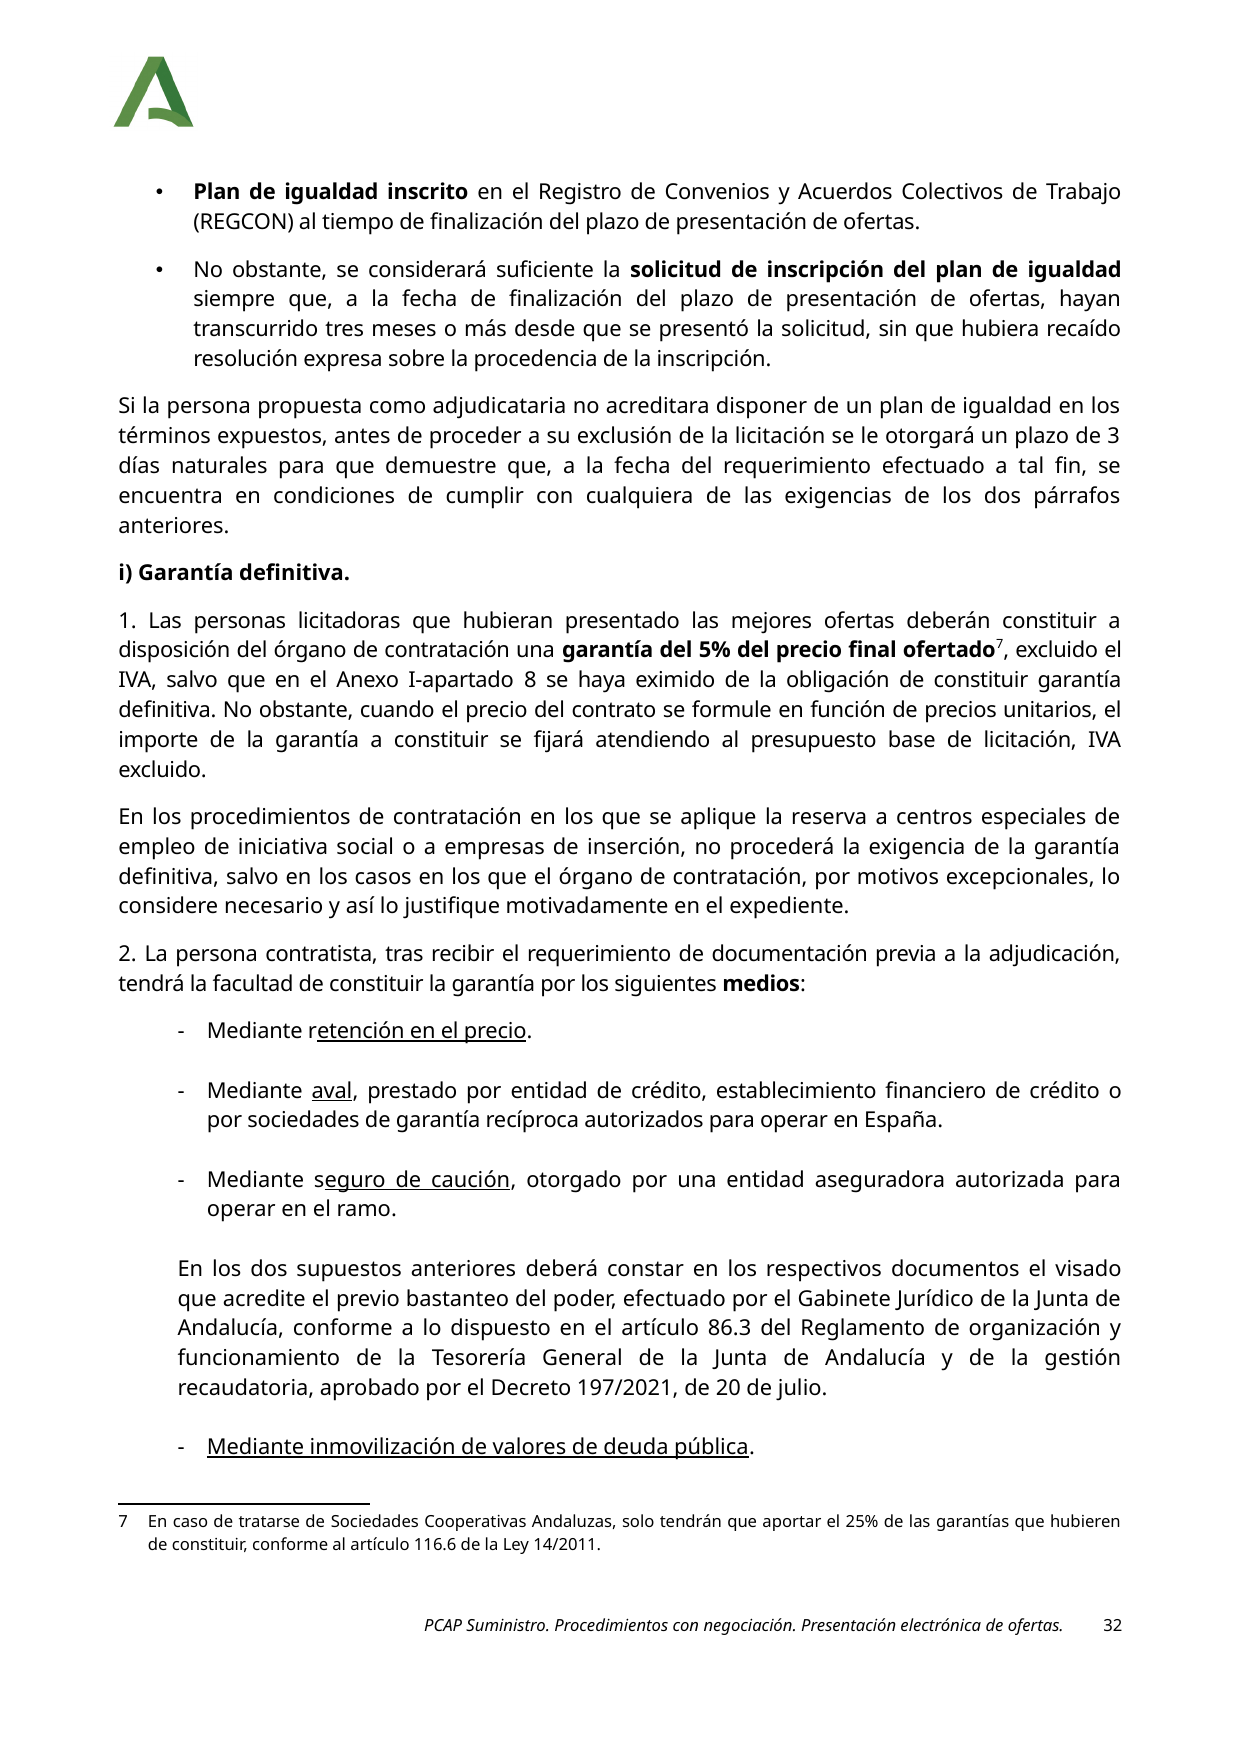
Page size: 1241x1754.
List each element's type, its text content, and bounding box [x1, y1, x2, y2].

picture [109, 52, 198, 131]
text - Mediante seguro de caución, otorgado por una entidad aseguradora autorizada para operar en el ramo. [177, 1164, 1122, 1223]
text 1. Las personas licitadoras que hubieran presentado las mejores ofertas deberán constituir a disposición del órgano de contratación una garantía del 5% del precio final ofertado, excluido el IVA, salvo que en el Anexo I-apartado 8 se haya eximido de la obligación de constituir garantía definitiva. No obstante, cuando el precio del contrato se formule en función de precios unitarios, el importe de la garantía a constituir se fijará atendiendo al presupuesto base de licitación, IVA excluido. [118, 605, 1122, 783]
text En los procedimientos de contratación en los que se aplique la reserva a centros especiales de empleo de iniciativa social o a empresas de inserción, no procederá la exigencia de la garantía definitiva, salvo en los casos en los que el órgano de contratación, por motivos excepcionales, lo considere necesario y así lo justifique motivadamente en el expediente. [118, 801, 1122, 920]
text i) Garantía definitiva. [118, 557, 1122, 587]
text 2. La persona contratista, tras recibir el requerimiento de documentación previa a la adjudicación, tendrá la facultad de constituir la garantía por los siguientes medios: [118, 938, 1122, 998]
text Si la persona propuesta como adjudicataria no acreditara disponer de un plan de igualdad en los términos expuestos, antes de proceder a su exclusión de la licitación se le otorgará un plazo de 3 días naturales para que demuestre que, a la fecha del requerimiento efectuado a tal fin, se encuentra en condiciones de cumplir con cualquiera de las exigencias de los dos párrafos anteriores. [118, 391, 1122, 539]
text En los dos supuestos anteriores deberá constar en los respectivos documentos el visado que acredite el previo bastanteo del poder, efectuado por el Gabinete Jurídico de la Junta de Andalucía, conforme a lo dispuesto en el artículo 86.3 del Reglamento de organización y funcionamiento de la Tesorería General de la Junta de Andalucía y de la gestión recaudatoria, aprobado por el Decreto 197/2021, de 20 de julio. [177, 1253, 1122, 1402]
text - Mediante inmovilización de valores de deuda pública. [177, 1431, 1122, 1461]
text - Mediante aval, prestado por entidad de crédito, establecimiento financiero de crédito o por sociedades de garantía recíproca autorizados para operar en España. [177, 1074, 1122, 1134]
text En caso de tratarse de Sociedades Cooperativas Andaluzas, solo tendrán que aportar el 25% de las garantías que hubieren de constituir, conforme al artículo 116.6 de la Ley 14/2011. [118, 1509, 1122, 1555]
list Plan de igualdad inscrito en el Registro de Convenios y Acuerdos Colectivos de Trabajo (REGCON) al tiempo de finalización del plazo de presentación de ofertas. [156, 176, 1122, 236]
list No obstante, se considerará suficiente la solicitud de inscripción del plan de igualdad siempre que, a la fecha de finalización del plazo de presentación de ofertas, hayan transcurrido tres meses o más desde que se presentó la solicitud, sin que hubiera recaído resolución expresa sobre la procedencia de la inscripción. [156, 254, 1122, 373]
text - Mediante retención en el precio. [177, 1015, 1122, 1045]
